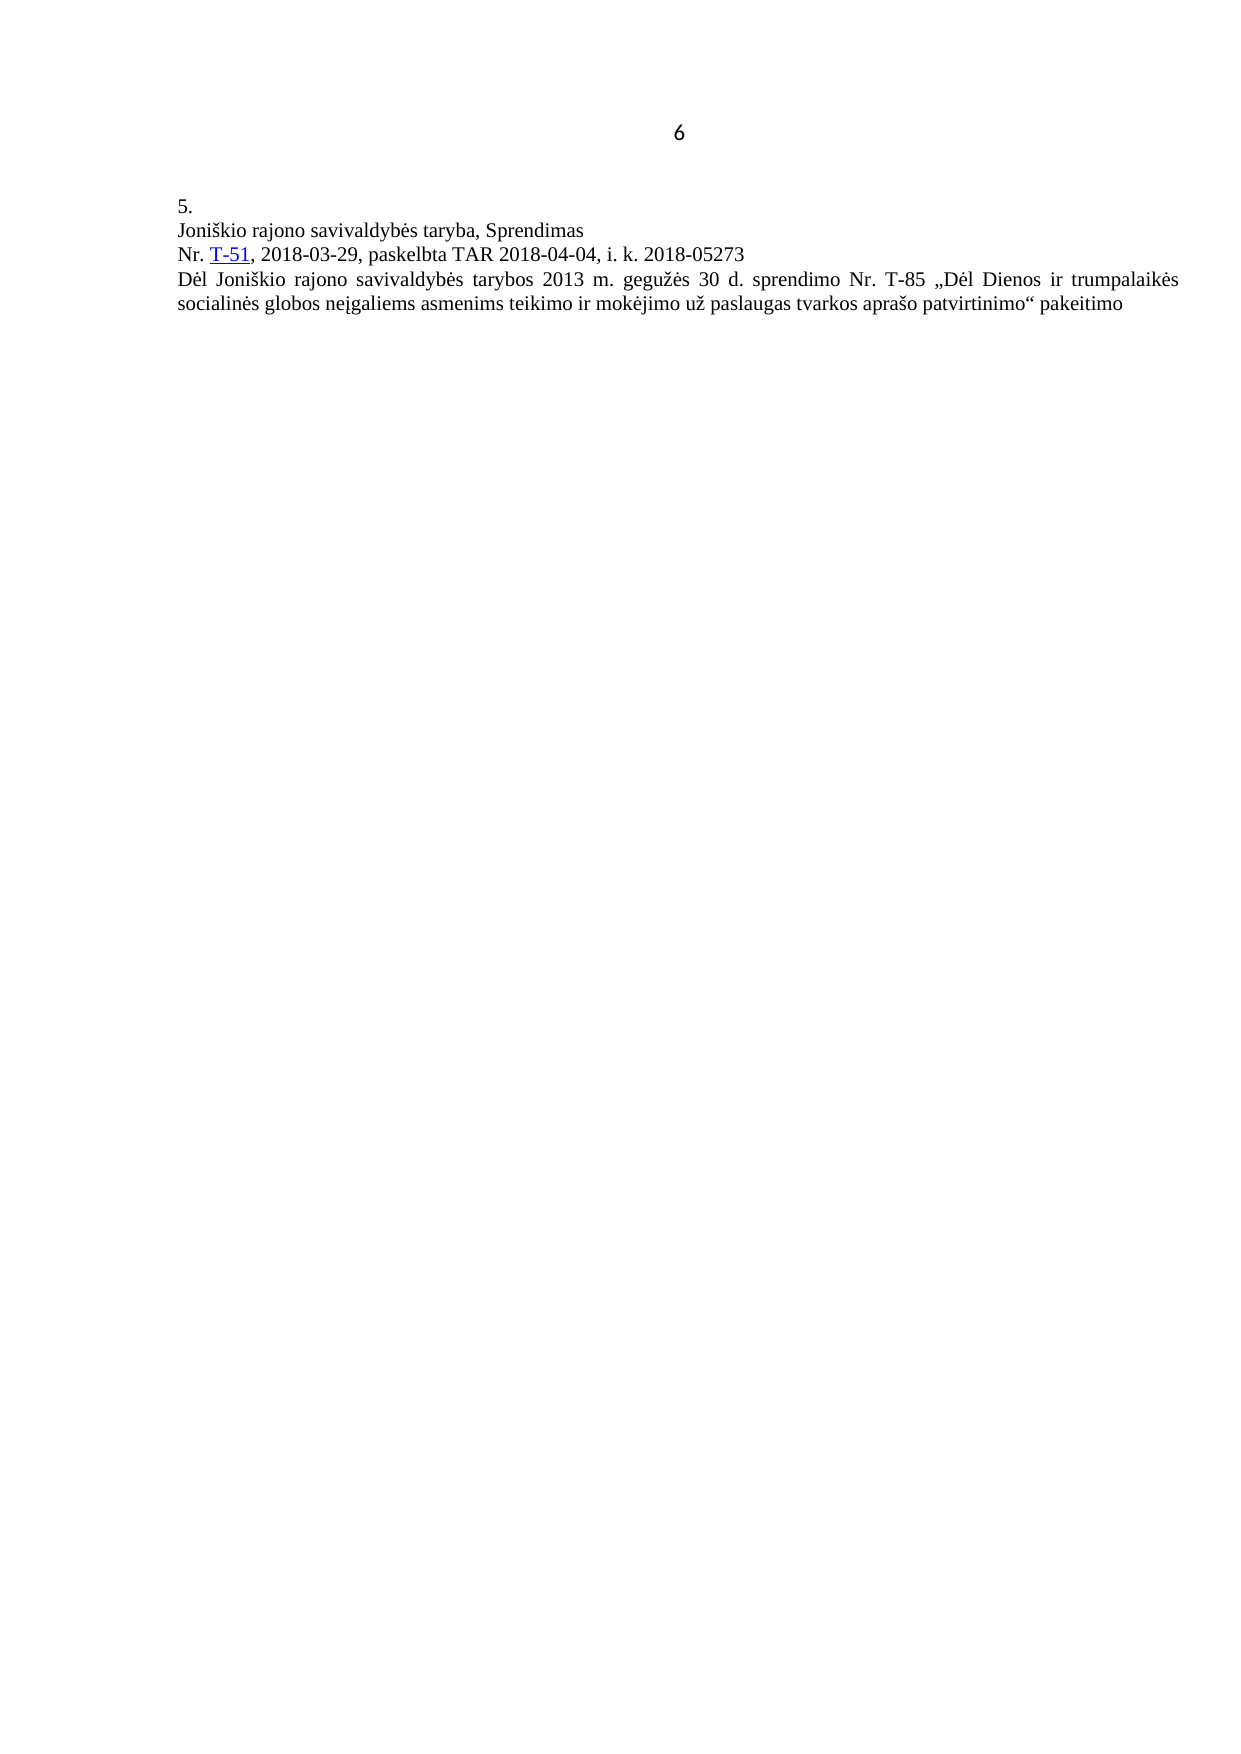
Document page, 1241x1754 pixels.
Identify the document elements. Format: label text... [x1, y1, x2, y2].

text Joniškio rajono savivaldybės taryba, Sprendimas [177, 218, 1181, 242]
text Nr. T-51, 2018-03-29, paskelbta TAR 2018-04-04, i. k. 2018-05273 [177, 242, 1181, 266]
text 5. [177, 194, 1181, 218]
text Dėl Joniškio rajono savivaldybės tarybos 2013 m. gegužės 30 d. sprendimo Nr. T-85 „Dėl Dienos ir trumpalaikės socialinės globos neįgaliems asmenims teikimo ir mokėjimo už paslaugas tvarkos aprašo patvirtinimo“ pakeitimo [177, 266, 1181, 314]
